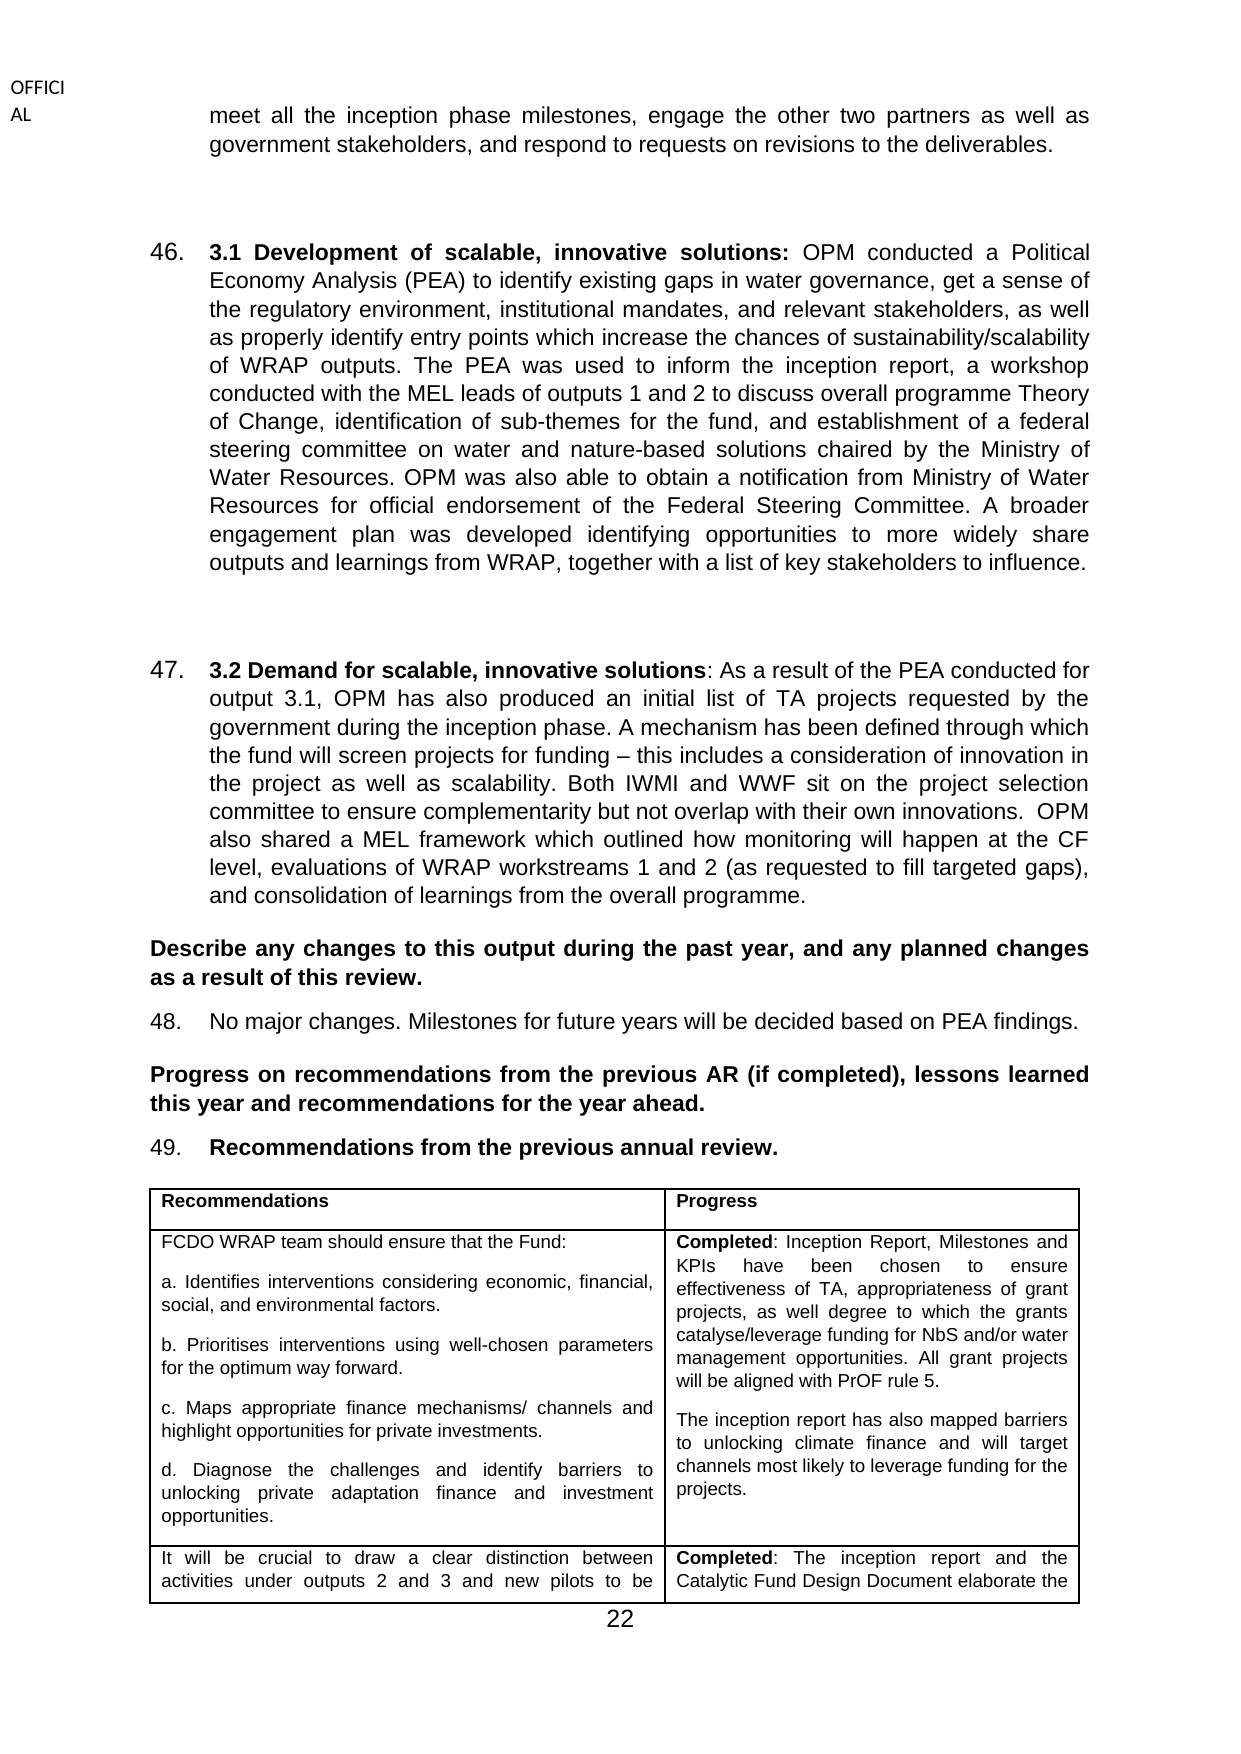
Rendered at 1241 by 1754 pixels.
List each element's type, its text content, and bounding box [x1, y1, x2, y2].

list 3.1 Development of scalable, innovative solutions: OPM conducted a Political Economy Analysis (PEA) to identify existing gaps in water governance, get a sense of the regulatory environment, institutional mandates, and relevant stakeholders, as well as properly identify entry points which increase the chances of sustainability/scalability of WRAP outputs. The PEA was used to inform the inception report, a workshop conducted with the MEL leads of outputs 1 and 2 to discuss overall programme Theory of Change, identification of sub-themes for the fund, and establishment of a federal steering committee on water and nature-based solutions chaired by the Ministry of Water Resources. OPM was also able to obtain a notification from Ministry of Water Resources for official endorsement of the Federal Steering Committee. A broader engagement plan was developed identifying opportunities to more widely share outputs and learnings from WRAP, together with a list of key stakeholders to influence. [150, 237, 1090, 575]
text Progress on recommendations from the previous AR (if completed), lessons learned this year and recommendations for the year ahead. [150, 1061, 1090, 1116]
table_cell Completed: The inception report and the Catalytic Fund Design Document elaborate the [666, 1547, 1078, 1602]
list meet all the inception phase milestones, engage the other two partners as well as government stakeholders, and respond to requests on revisions to the deliverables. [150, 102, 1090, 157]
table_header Progress [666, 1190, 1078, 1229]
table_cell FCDO WRAP team should ensure that the Fund: a. Identifies interventions considering economic, financial, social, and environmental factors. b. Prioritises interventions using well-chosen parameters for the optimum way forward. c. Maps appropriate finance mechanisms/ channels and highlight opportunities for private investments. d. Diagnose the challenges and identify barriers to unlocking private adaptation finance and investment opportunities. [151, 1231, 664, 1545]
table_header Recommendations [151, 1190, 664, 1229]
text Describe any changes to this output during the past year, and any planned changes as a result of this review. [150, 935, 1090, 990]
list 3.2 Demand for scalable, innovative solutions: As a result of the PEA conducted for output 3.1, OPM has also produced an initial list of TA projects requested by the government during the inception phase. A mechanism has been defined through which the fund will screen projects for funding – this includes a consideration of innovation in the project as well as scalability. Both IWMI and WWF sit on the project selection committee to ensure complementarity but not overlap with their own innovations. OPM also shared a MEL framework which outlined how monitoring will happen at the CF level, evaluations of WRAP workstreams 1 and 2 (as requested to fill targeted gaps), and consolidation of learnings from the overall programme. [150, 655, 1090, 909]
table_cell It will be crucial to draw a clear distinction between activities under outputs 2 and 3 and new pilots to be [151, 1547, 664, 1602]
table_cell Completed: Inception Report, Milestones and KPIs have been chosen to ensure effectiveness of TA, appropriateness of grant projects, as well degree to which the grants catalyse/leverage funding for NbS and/or water management opportunities. All grant projects will be aligned with PrOF rule 5. The inception report has also mapped barriers to unlocking climate finance and will target channels most likely to leverage funding for the projects. [666, 1231, 1078, 1545]
list No major changes. Milestones for future years will be decided based on PEA findings. [150, 1008, 1090, 1035]
list Recommendations from the previous annual review. [150, 1134, 1090, 1161]
